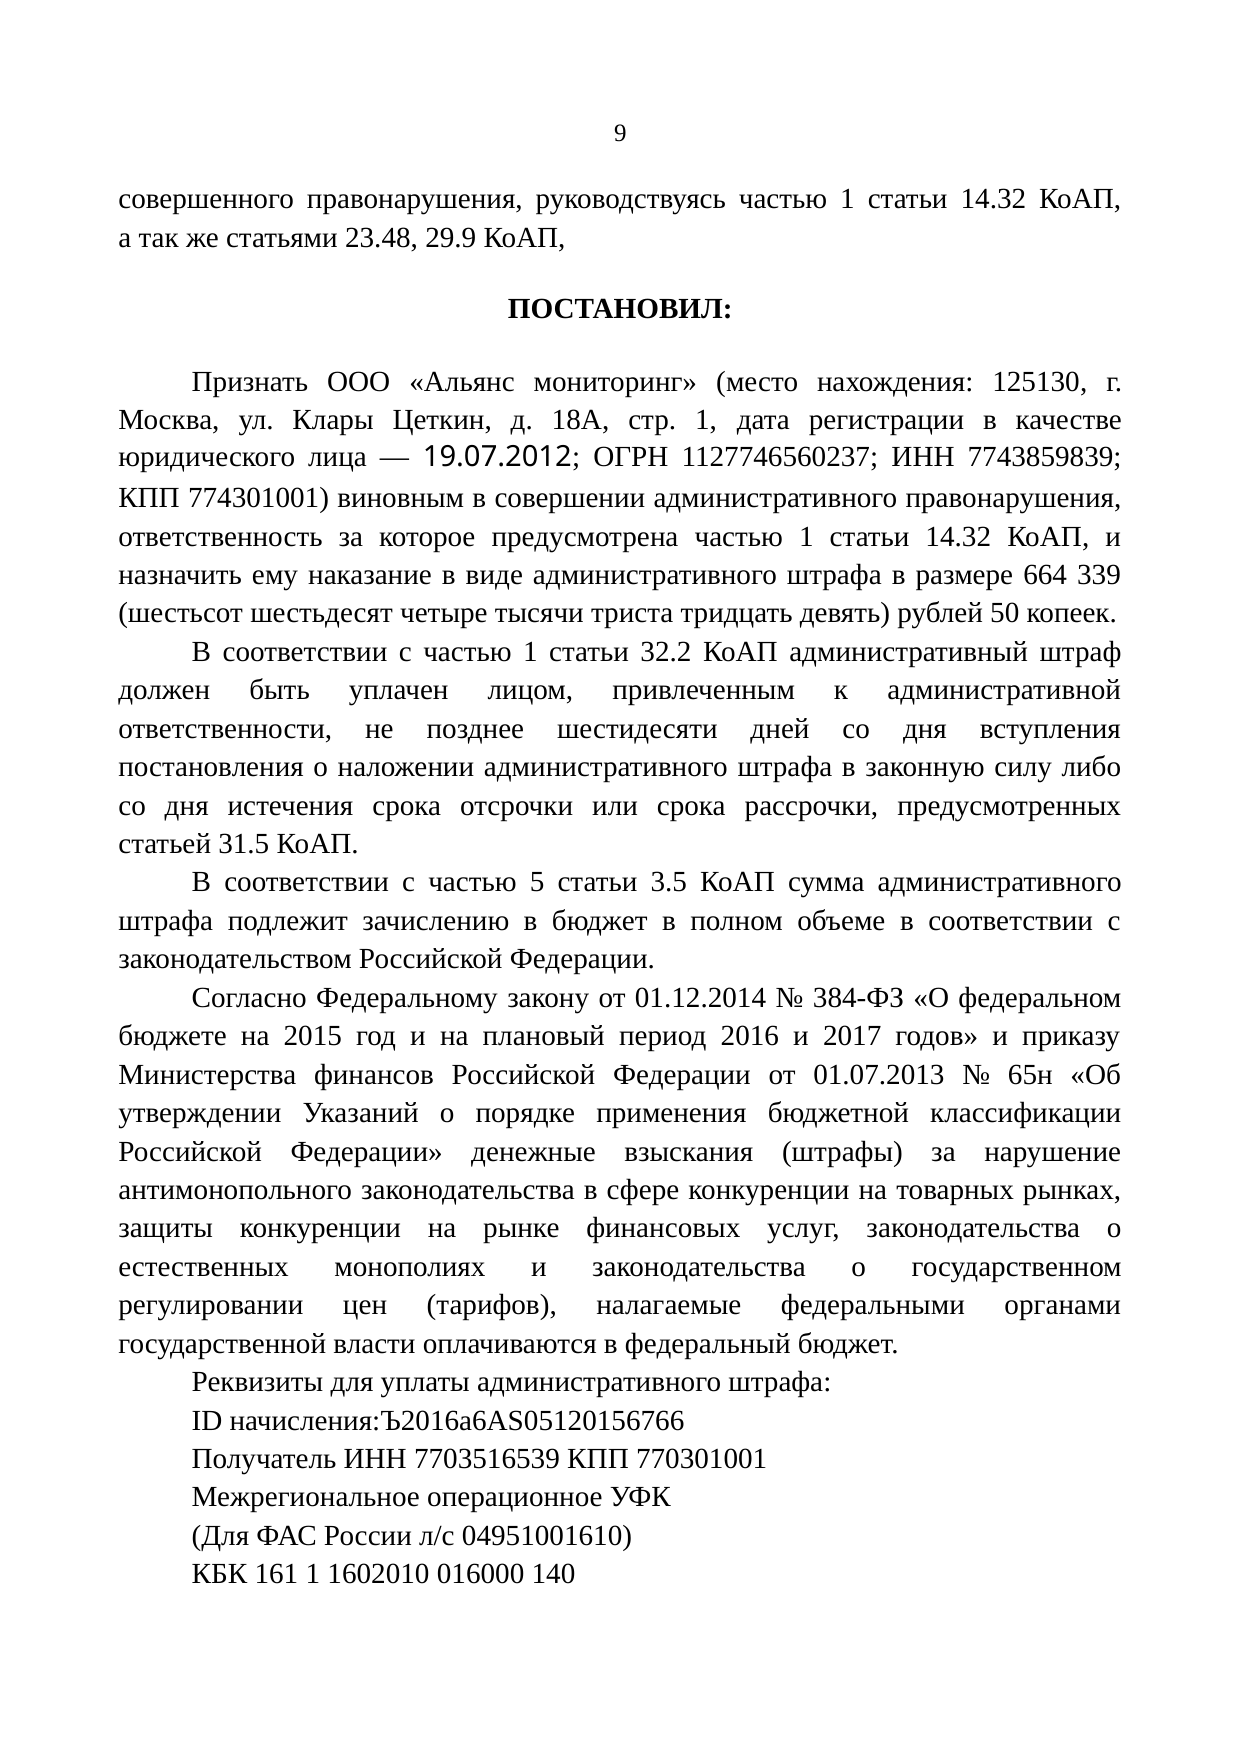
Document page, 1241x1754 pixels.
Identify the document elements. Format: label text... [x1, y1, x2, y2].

text В соответствии с частью 1 статьи 32.2 КоАП административный штраф должен быть уплачен лицом, привлеченным к административной ответственности, не позднее шестидесяти дней со дня вступления постановления о наложении административного штрафа в законную силу либо со дня истечения срока отсрочки или срока рассрочки, предусмотренных статьей 31.5 КоАП. [118, 629, 1122, 860]
text КБК 161 1 1602010 016000 140 [118, 1552, 1122, 1590]
text Реквизиты для уплаты административного штрафа: [118, 1359, 1122, 1398]
text Межрегиональное операционное УФК [118, 1475, 1122, 1513]
text В соответствии с частью 5 статьи 3.5 КоАП сумма административного штрафа подлежит зачислению в бюджет в полном объеме в соответствии с законодательством Российской Федерации. [118, 860, 1122, 975]
text Согласно Федеральному закону от 01.12.2014 № 384-ФЗ «О федеральном бюджете на 2015 год и на плановый период 2016 и 2017 годов» и приказу Министерства финансов Российской Федерации от 01.07.2013 № 65н «Об утверждении Указаний о порядке применения бюджетной классификации Российской Федерации» денежные взыскания (штрафы) за нарушение антимонопольного законодательства в сфере конкуренции на товарных рынках, защиты конкуренции на рынке финансовых услуг, законодательства о естественных монополиях и законодательства о государственном регулировании цен (тарифов), налагаемые федеральными органами государственной власти оплачиваются в федеральный бюджет. [118, 975, 1122, 1359]
text ПОСТАНОВИЛ: [118, 292, 1122, 325]
text совершенного правонарушения, руководствуясь частью 1 статьи 14.32 КоАП, а так же статьями 23.48, 29.9 КоАП, [118, 176, 1122, 253]
text (Для ФАС России л/с 04951001610) [118, 1513, 1122, 1552]
text Получатель ИНН 7703516539 КПП 770301001 [118, 1436, 1122, 1475]
text ID начисления:Ъ2016a6AS05120156766 [118, 1398, 1122, 1436]
text Признать ООО «Альянс мониторинг» (место нахождения: 125130, г. Москва, ул. Клары Цеткин, д. 18А, стр. 1, дата регистрации в качестве юридического лица — 19.07.2012; ОГРН 1127746560237; ИНН 7743859839; КПП 774301001) виновным в совершении административного правонарушения, ответственность за которое предусмотрена частью 1 статьи 14.32 КоАП, и назначить ему наказание в виде административного штрафа в размере 664 339 (шестьсот шестьдесят четыре тысячи триста тридцать девять) рублей 50 копеек. [118, 359, 1122, 629]
